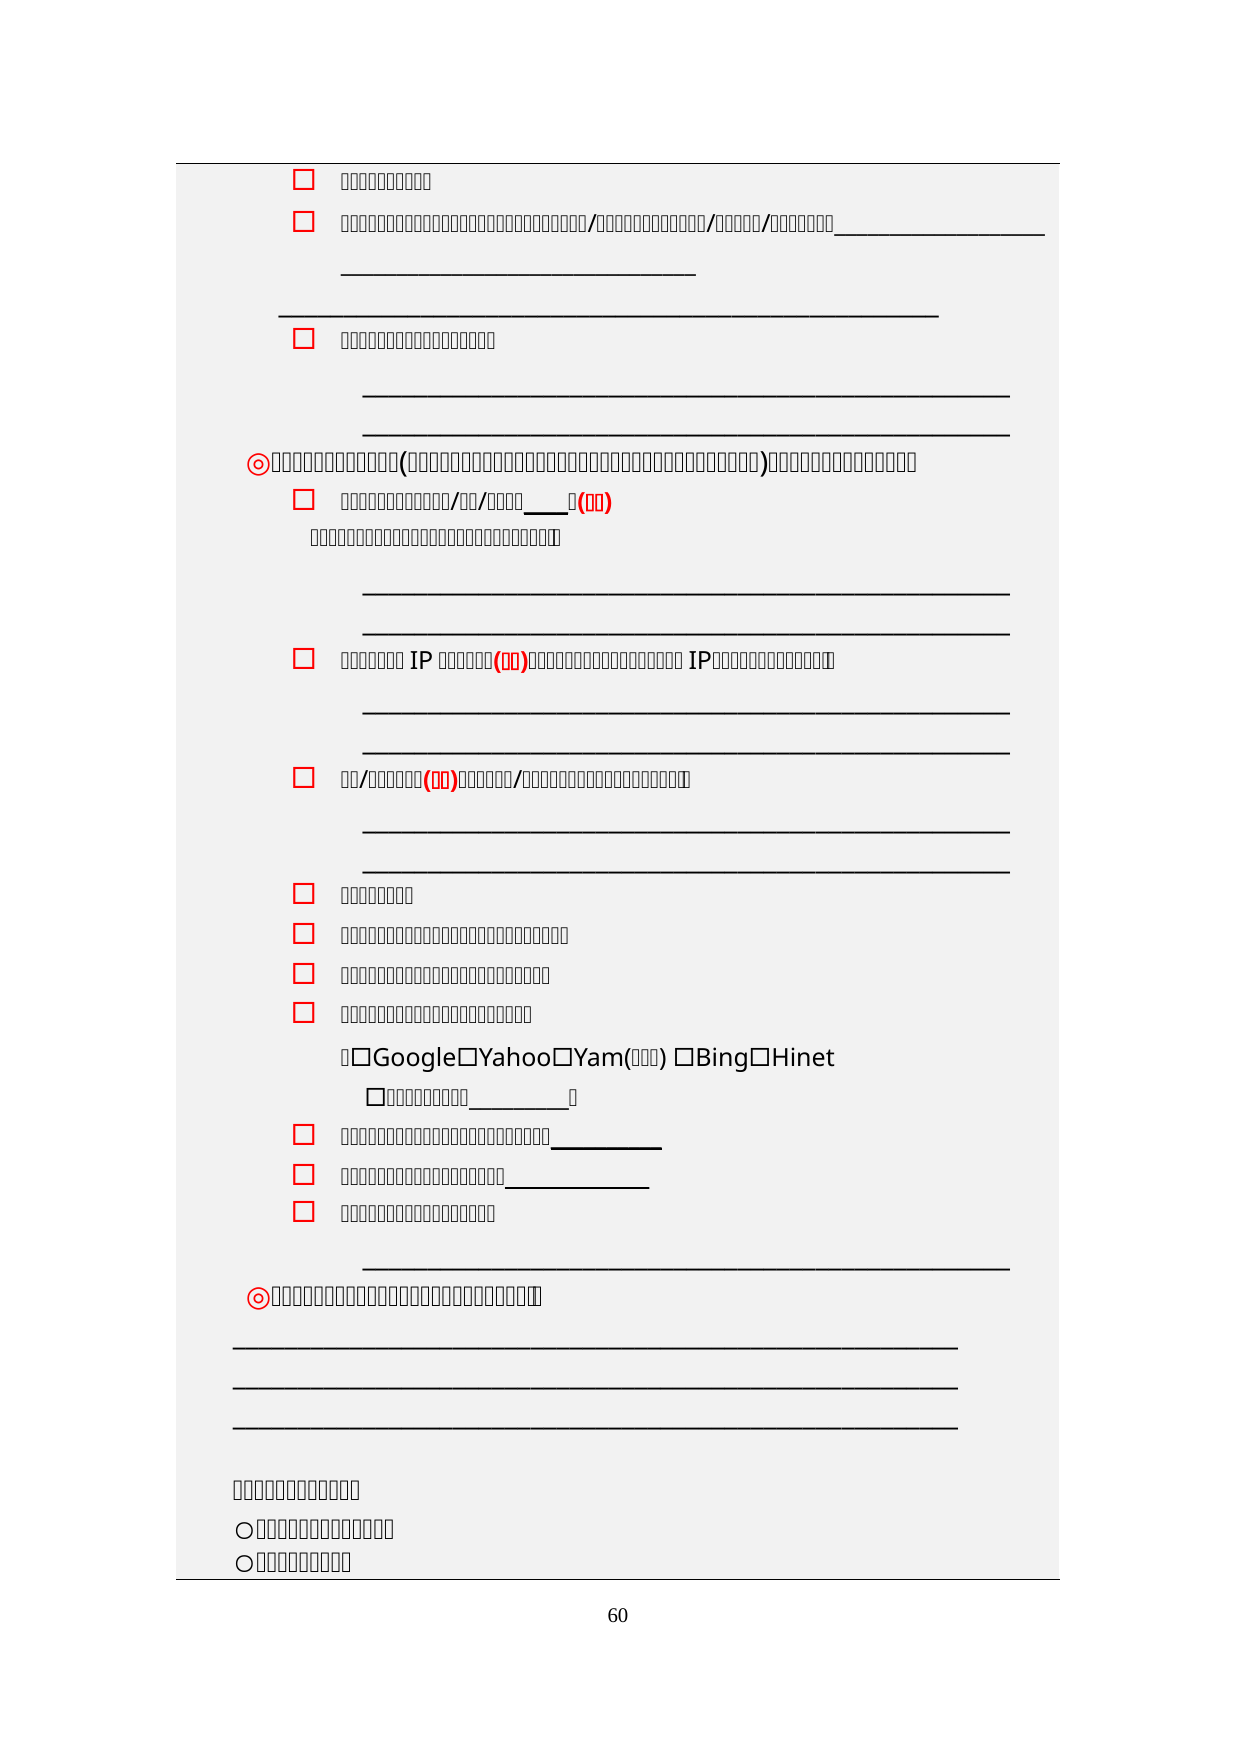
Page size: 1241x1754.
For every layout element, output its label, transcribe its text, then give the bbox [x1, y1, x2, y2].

table_cell 五、完成損害控制或復原： ◎保留受害期間之相關設備紀錄資料〈複選〉(最少選填一項，如未保留相關紀錄，請於「其他保留資料或資料處罝說明」欄位說明) 已保存遭入侵主機事件紀錄檔〈單選〉 〈1個月 1-6個月 6個月以上 其他_____〉 已保存防火牆紀錄〈單選〉 〈1個月 1-6個月 6個月以上 其他_____〉 已保存網站日誌檔〈單選〉 〈1個月 1-6個月 6個月以上 其他_____〉 已保存未授權存在之惡意網頁/留言/檔案/程式樣本，共_____個 其他保留資料或資料處罝說明【如未保存資料亦請說明】 __________________________________________________ __________________________________________________ ◎事件分析與影響評估〈複選〉(最少選填一項，如無對應分析評估結果，請於「影響評估說明補充」欄位說明)，經分析已保存之紀錄，是否發現下列異常情形： 異常連線行為【請列出異常IP與異常連線原因，如：存取後台管理頁面】 __________________________________________________ __________________________________________________ 異常帳號使用【請列出帳號並說明帳號權限，與判別準則，如：非上班時間帳號異常登入/登出】 __________________________________________________ __________________________________________________ 清查網頁目錄內容，網站內存在未授權之程式/檔案【請說明程式名稱或路徑、檔名】 __________________________________________________ __________________________________________________ 網站資料庫內容遭竄改 發現資料外洩情況【如：異常打包資料，請說明外洩資料類型/欄位與筆數，如：個人資料/機密性資料/非機敏性資料】___________________________________________________ ___________________________________________________ 影響評估說明補充【請填寫補充說明】 __________________________________________________ __________________________________________________ ◎封鎖、根除及復原〈複選〉(最少選填一項，如無對應變處理方式，請於「應變措施補充說明」欄位說明)因應分析結果，執行處置措施： 移除未授權存在之惡意網頁/留言/檔案，共____筆(必填) 【請說明程式名稱或路徑、檔名，如無須移除，請填寫「無」】 __________________________________________________ __________________________________________________ 將異常外部連線IP列入阻擋清單(必填)【請說明設定阻擋之資訊設備與阻擋之IP，如無須阻擋，請填寫「無」】 __________________________________________________ __________________________________________________ 停用/刪除異常帳號(必填)【請說明停用/刪除之帳號，如無須刪除，請填寫「無」】 __________________________________________________ __________________________________________________ 移除網站外洩資料 通知事件相關當事人，並依內部資安通報作業向上級呈報 暫時中斷受害主機網路連線行為至主機無安全性疑慮 已向搜尋引擎提供者申請移除庫存頁面〈複選〉 《GoogleYahooYam(蕃薯藤) BingHinet 其他搜尋引擎提供者_________》 修改網站程式碼，並檢視其他網站程式碼，完成日期__________ 重新建置作業系統與作業環境，完成日期_____________ 應變措施補充說明【請填寫補充說明】 __________________________________________________ ◎應變處置綜整說明【請說明損害控制或復原之執行狀況】： ________________________________________________________ ________________________________________________________ ________________________________________________________ 是否已完成損害控制或復原 否，尚未完成損害控制或復原 是，已完成損害控制 是，已完成損害控制並復原 完成損害控制或復原時間：_____年_____月____日____時____分 [176, 164, 1059, 1579]
